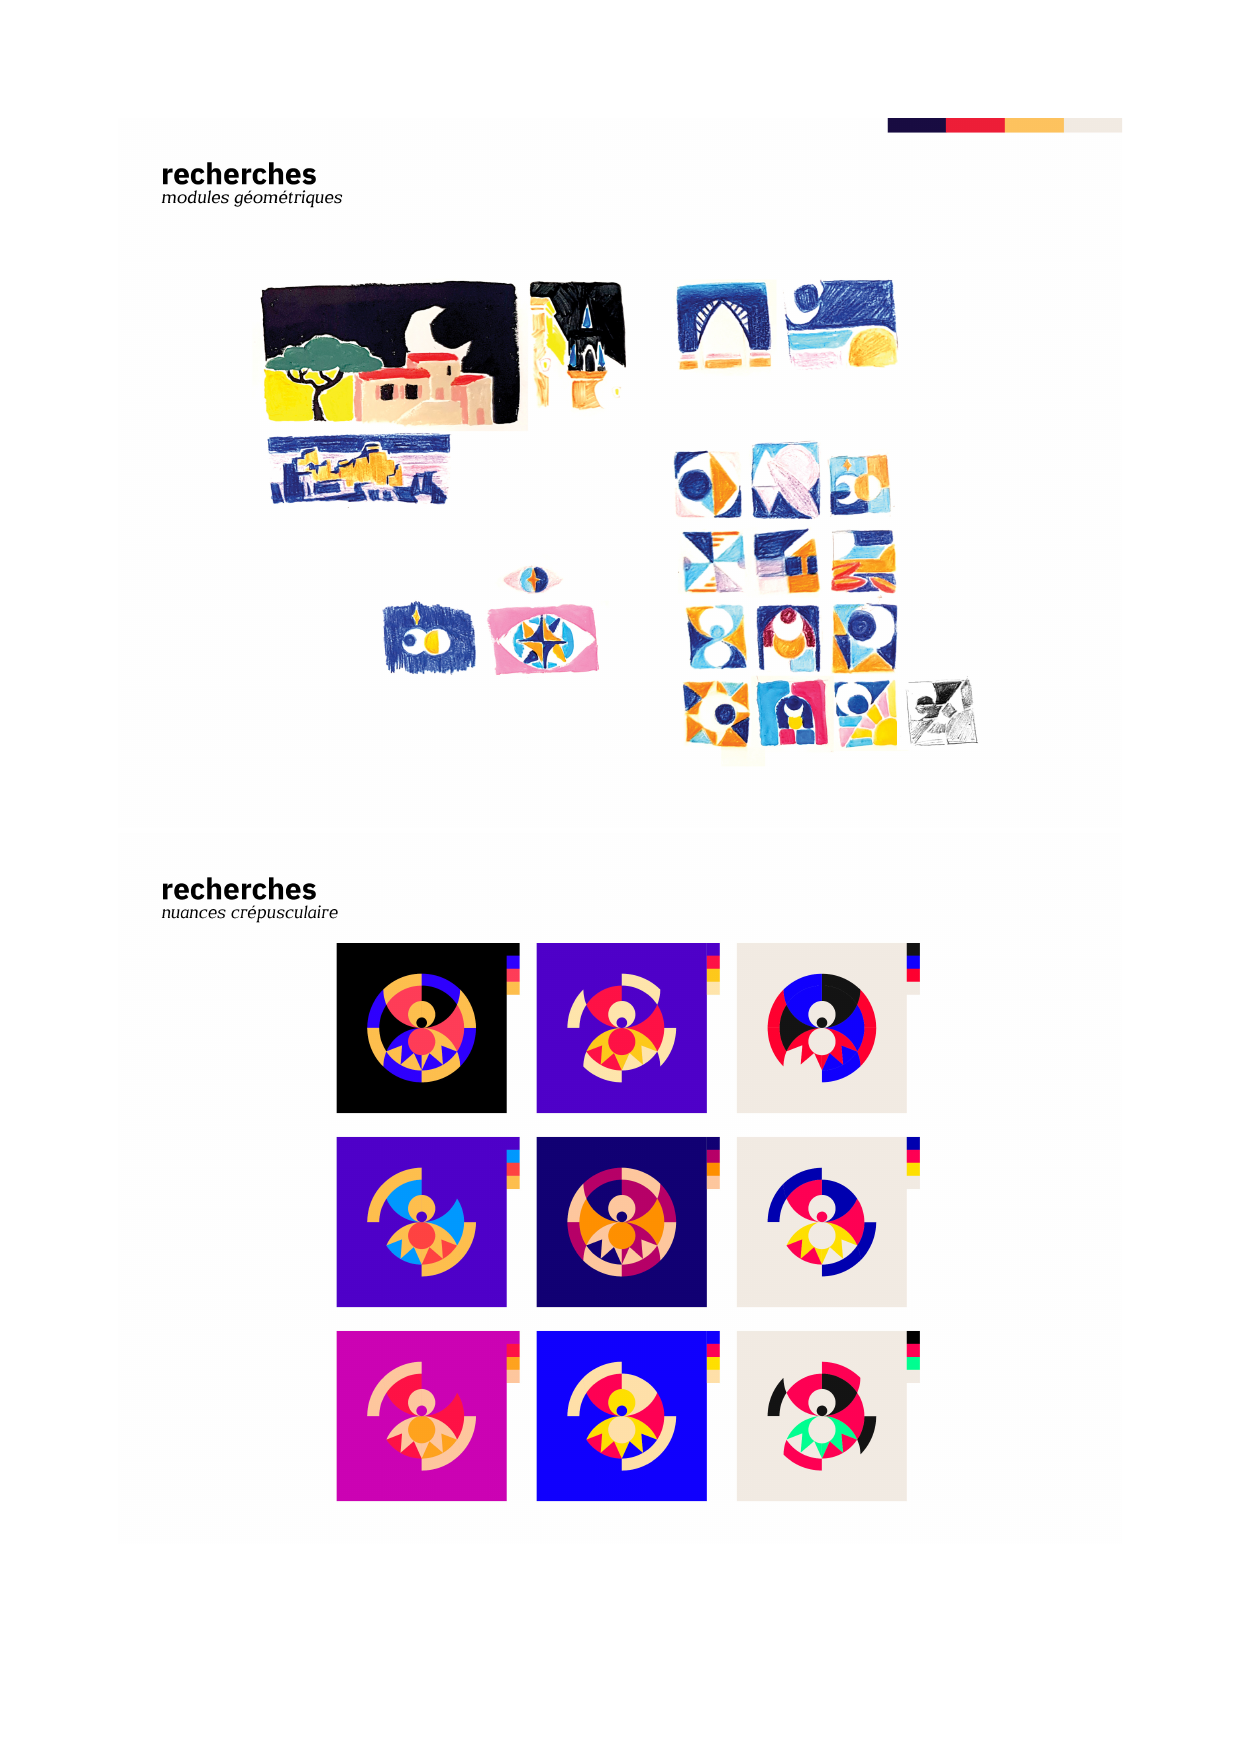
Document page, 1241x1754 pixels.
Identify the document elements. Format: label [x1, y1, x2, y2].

picture [118, 833, 1123, 1544]
picture [118, 118, 1123, 828]
